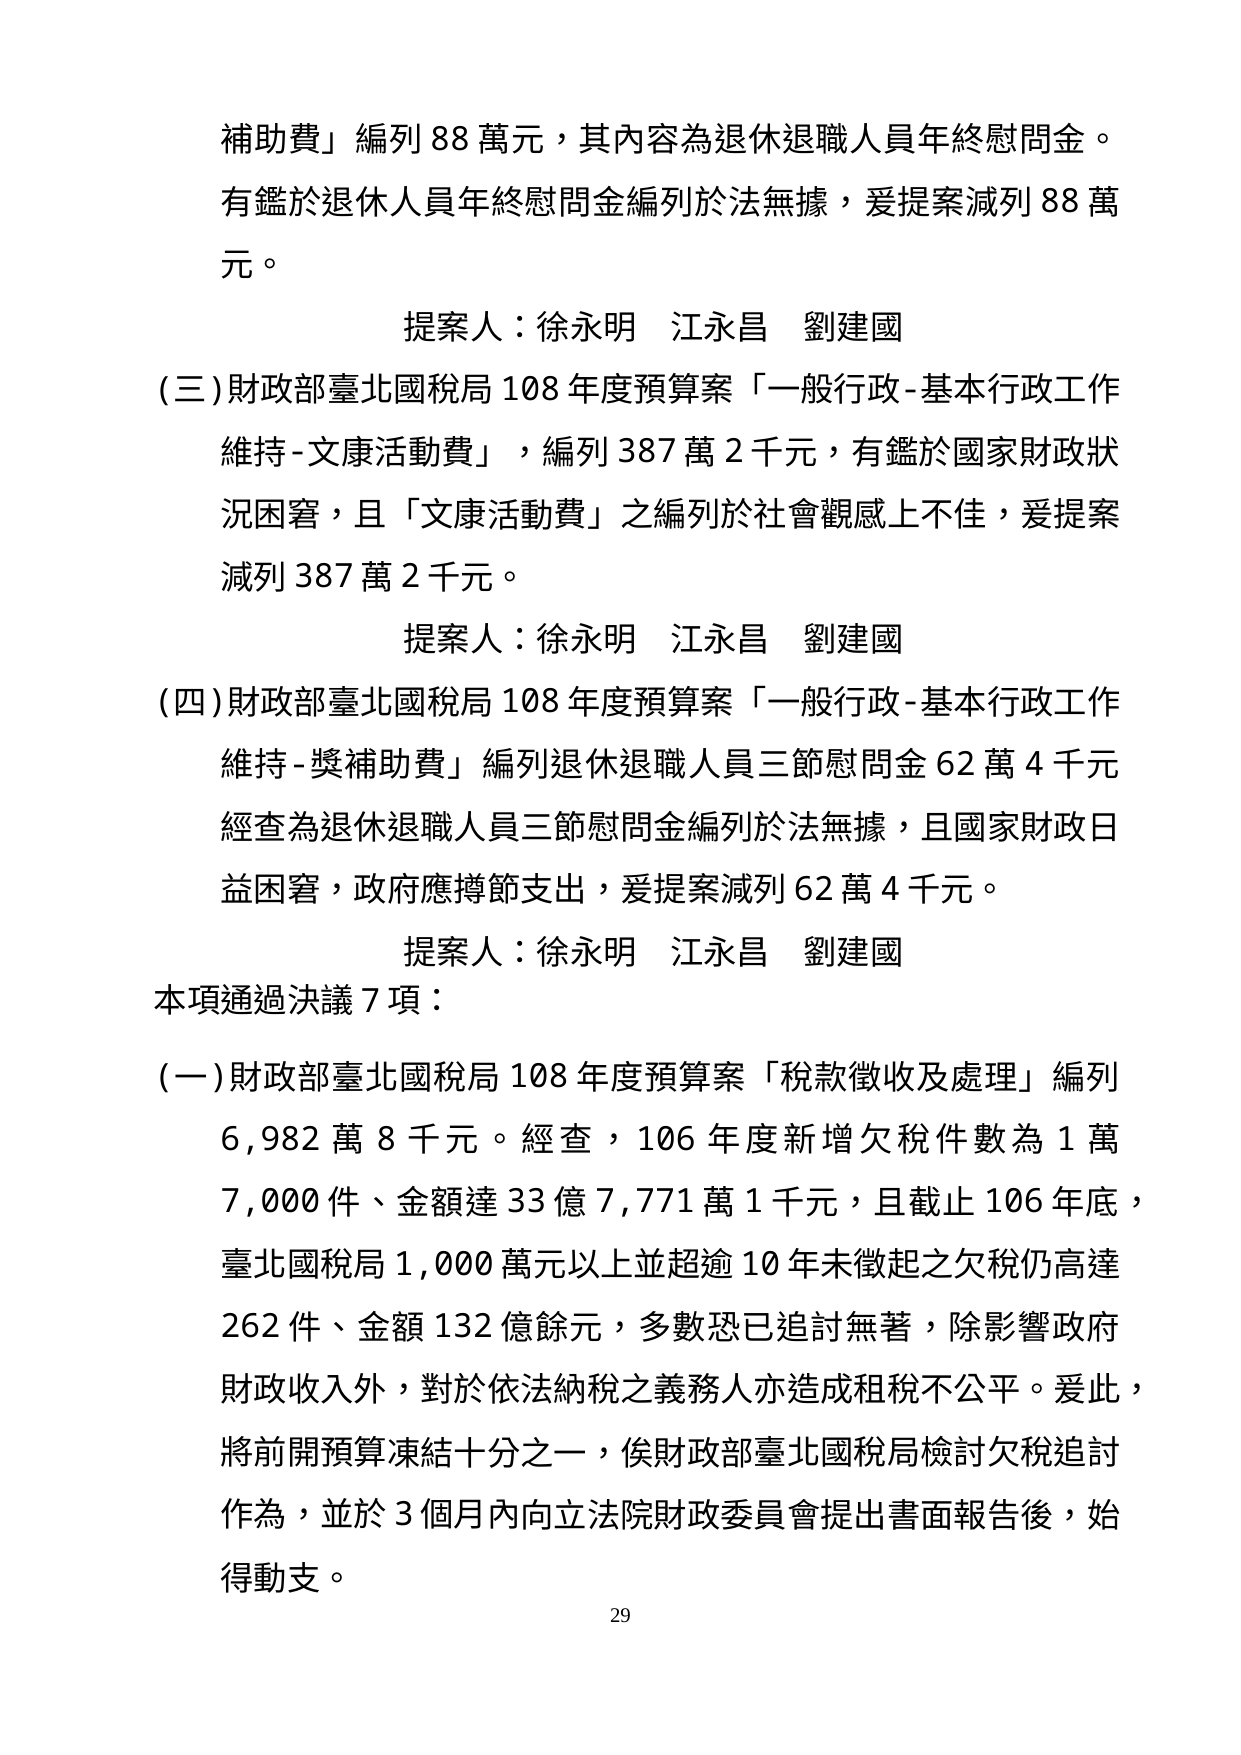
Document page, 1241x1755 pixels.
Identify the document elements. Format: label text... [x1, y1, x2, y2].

text 補助費」編列88萬元，其內容為退休退職人員年終慰問金。有鑑於退休人員年終慰問金編列於法無據，爰提案減列88萬元。 [153, 96, 1120, 283]
text 提案人：徐永明 江永昌 劉建國 [120, 283, 1120, 346]
text (一)財政部臺北國稅局108年度預算案「稅款徵收及處理」編列6,982萬8千元。經查，106年度新增欠稅件數為1萬7,000件、金額達33億7,771萬1千元，且截止106年底，臺北國稅局1,000萬元以上並超逾10年未徵起之欠稅仍高達262件、金額132億餘元，多數恐已追討無著，除影響政府財政收入外，對於依法納稅之義務人亦造成租稅不公平。爰此，將前開預算凍結十分之一，俟財政部臺北國稅局檢討欠稅追討作為，並於3個月內向立法院財政委員會提出書面報告後，始得動支。 [153, 1033, 1120, 1596]
text 提案人：徐永明 江永昌 劉建國 [120, 908, 1120, 971]
text (四)財政部臺北國稅局108年度預算案「一般行政-基本行政工作維持-獎補助費」編列退休退職人員三節慰問金62萬4千元，經查為退休退職人員三節慰問金編列於法無據，且國家財政日益困窘，政府應撙節支出，爰提案減列62萬4千元。 [153, 658, 1120, 908]
text 本項通過決議7項： [153, 971, 1120, 1023]
text (三)財政部臺北國稅局108年度預算案「一般行政-基本行政工作維持-文康活動費」，編列387萬2千元，有鑑於國家財政狀況困窘，且「文康活動費」之編列於社會觀感上不佳，爰提案減列387萬2千元。 [153, 346, 1120, 596]
text 提案人：徐永明 江永昌 劉建國 [120, 596, 1120, 658]
